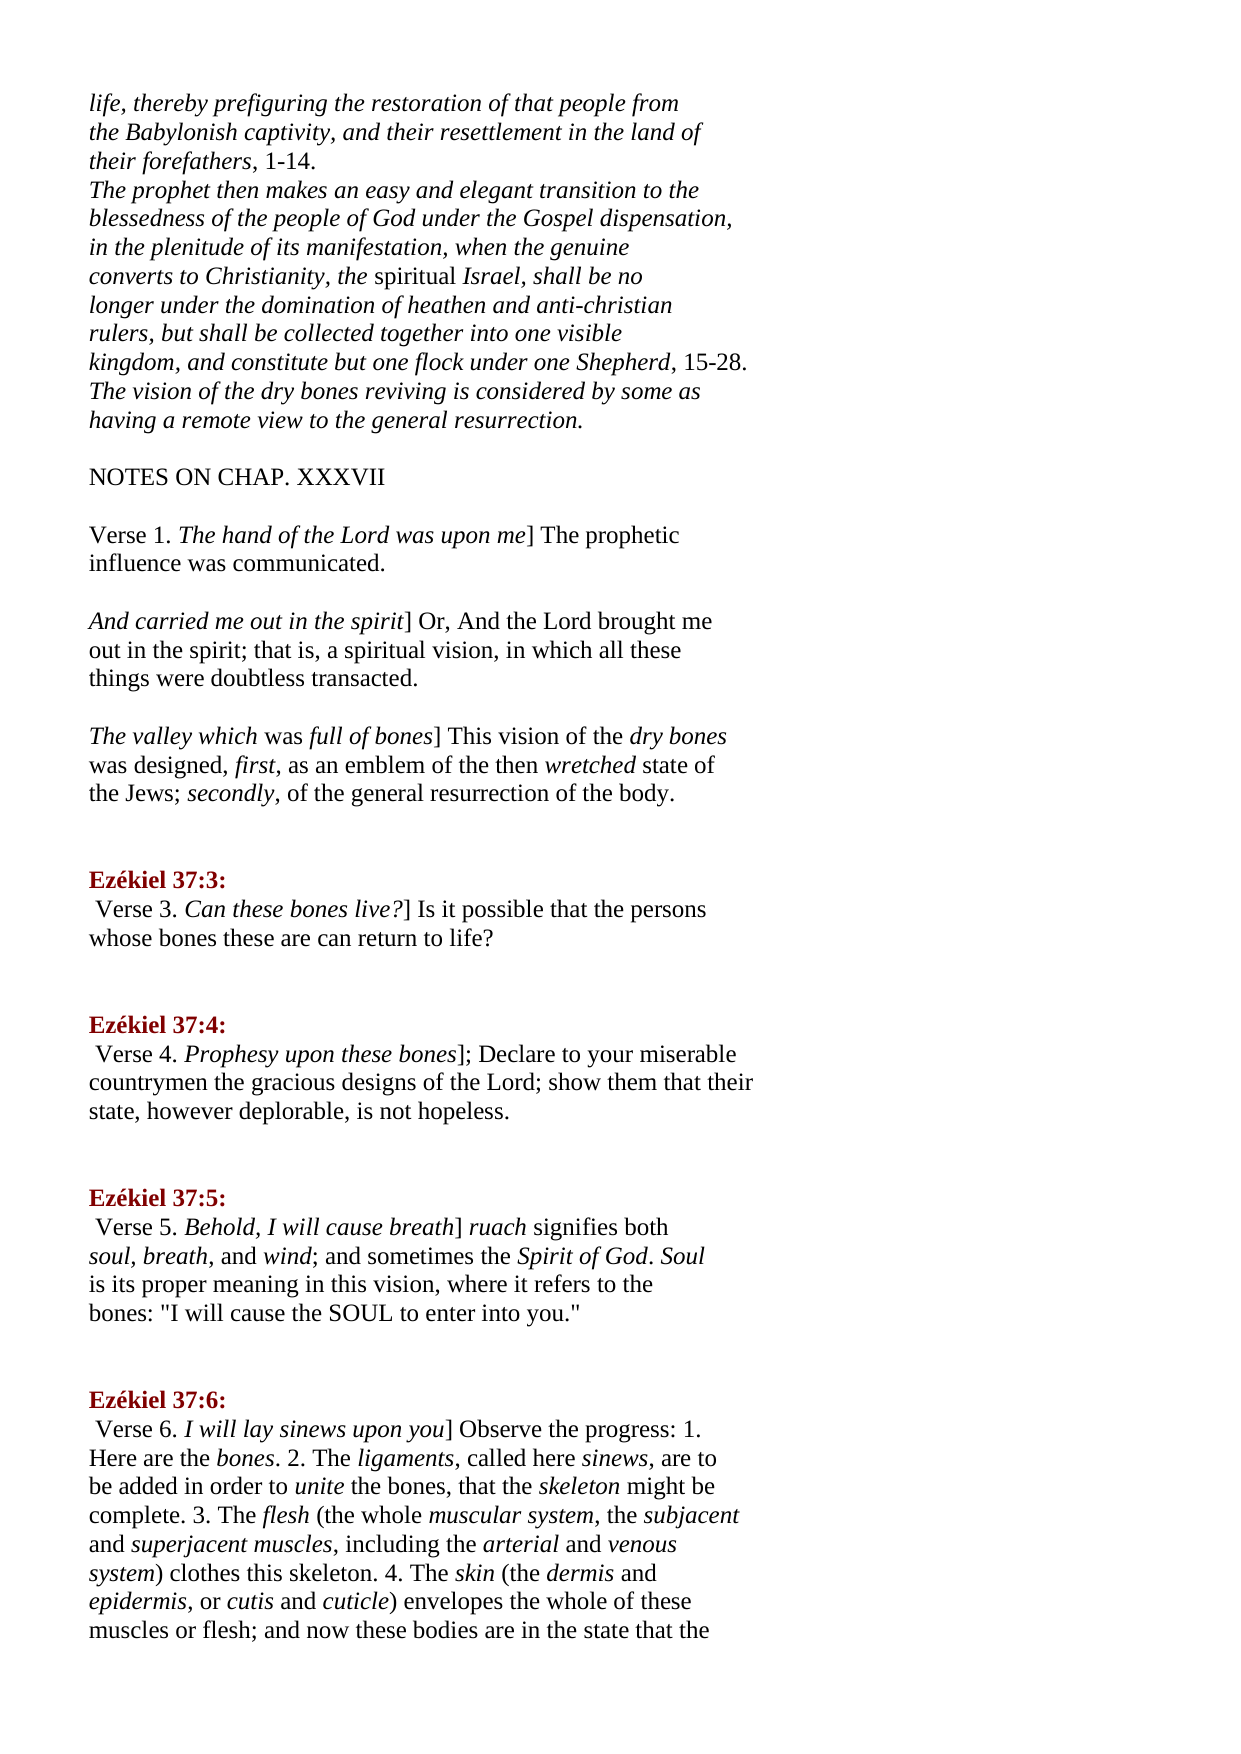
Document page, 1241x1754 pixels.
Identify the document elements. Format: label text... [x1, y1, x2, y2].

text Verse 5. Behold, I will cause breath] ruach signifies both soul, breath, and wind; and sometimes the Spirit of God. Soul is its proper meaning in this vision, where it refers to the bones: "I will cause the SOUL to enter into you." [88, 1212, 1152, 1356]
text Verse 6. I will lay sinews upon you] Observe the progress: 1. Here are the bones. 2. The ligaments, called here sinews, are to be added in order to unite the bones, that the skeleton might be complete. 3. The flesh (the whole muscular system, the subjacent and superjacent muscles, including the arterial and venous system) clothes this skeleton. 4. The skin (the dermis and epidermis, or cutis and cuticle) envelopes the whole of these muscles or flesh; and now these bodies are in the state that the [88, 1414, 1152, 1644]
text Verse 4. Prophesy upon these bones]; Declare to your miserable countrymen the gracious designs of the Lord; show them that their state, however deplorable, is not hopeless. [88, 1039, 1152, 1154]
text Ezékiel 37:5: [88, 1183, 1152, 1212]
text Ezékiel 37:3: [88, 866, 1152, 894]
text Verse 3. Can these bones live?] Is it possible that the persons whose bones these are can return to life? [88, 894, 1152, 981]
text Ezékiel 37:4: [88, 1010, 1152, 1039]
text Ezékiel 37:6: [88, 1385, 1152, 1414]
text life, thereby prefiguring the restoration of that people from the Babylonish captivity, and their resettlement in the land of their forefathers, 1-14. The prophet then makes an easy and elegant transition to the blessedness of the people of God under the Gospel dispensation, in the plenitude of its manifestation, when the genuine converts to Christianity, the spiritual Israel, shall be no longer under the domination of heathen and anti-christian rulers, but shall be collected together into one visible kingdom, and constitute but one flock under one Shepherd, 15-28. The vision of the dry bones reviving is considered by some as having a remote view to the general resurrection. NOTES ON CHAP. XXXVII Verse 1. The hand of the Lord was upon me] The prophetic influence was communicated. And carried me out in the spirit] Or, And the Lord brought me out in the spirit; that is, a spiritual vision, in which all these things were doubtless transacted. The valley which was full of bones] This vision of the dry bones was designed, first, as an emblem of the then wretched state of the Jews; secondly, of the general resurrection of the body. [88, 88, 1152, 836]
